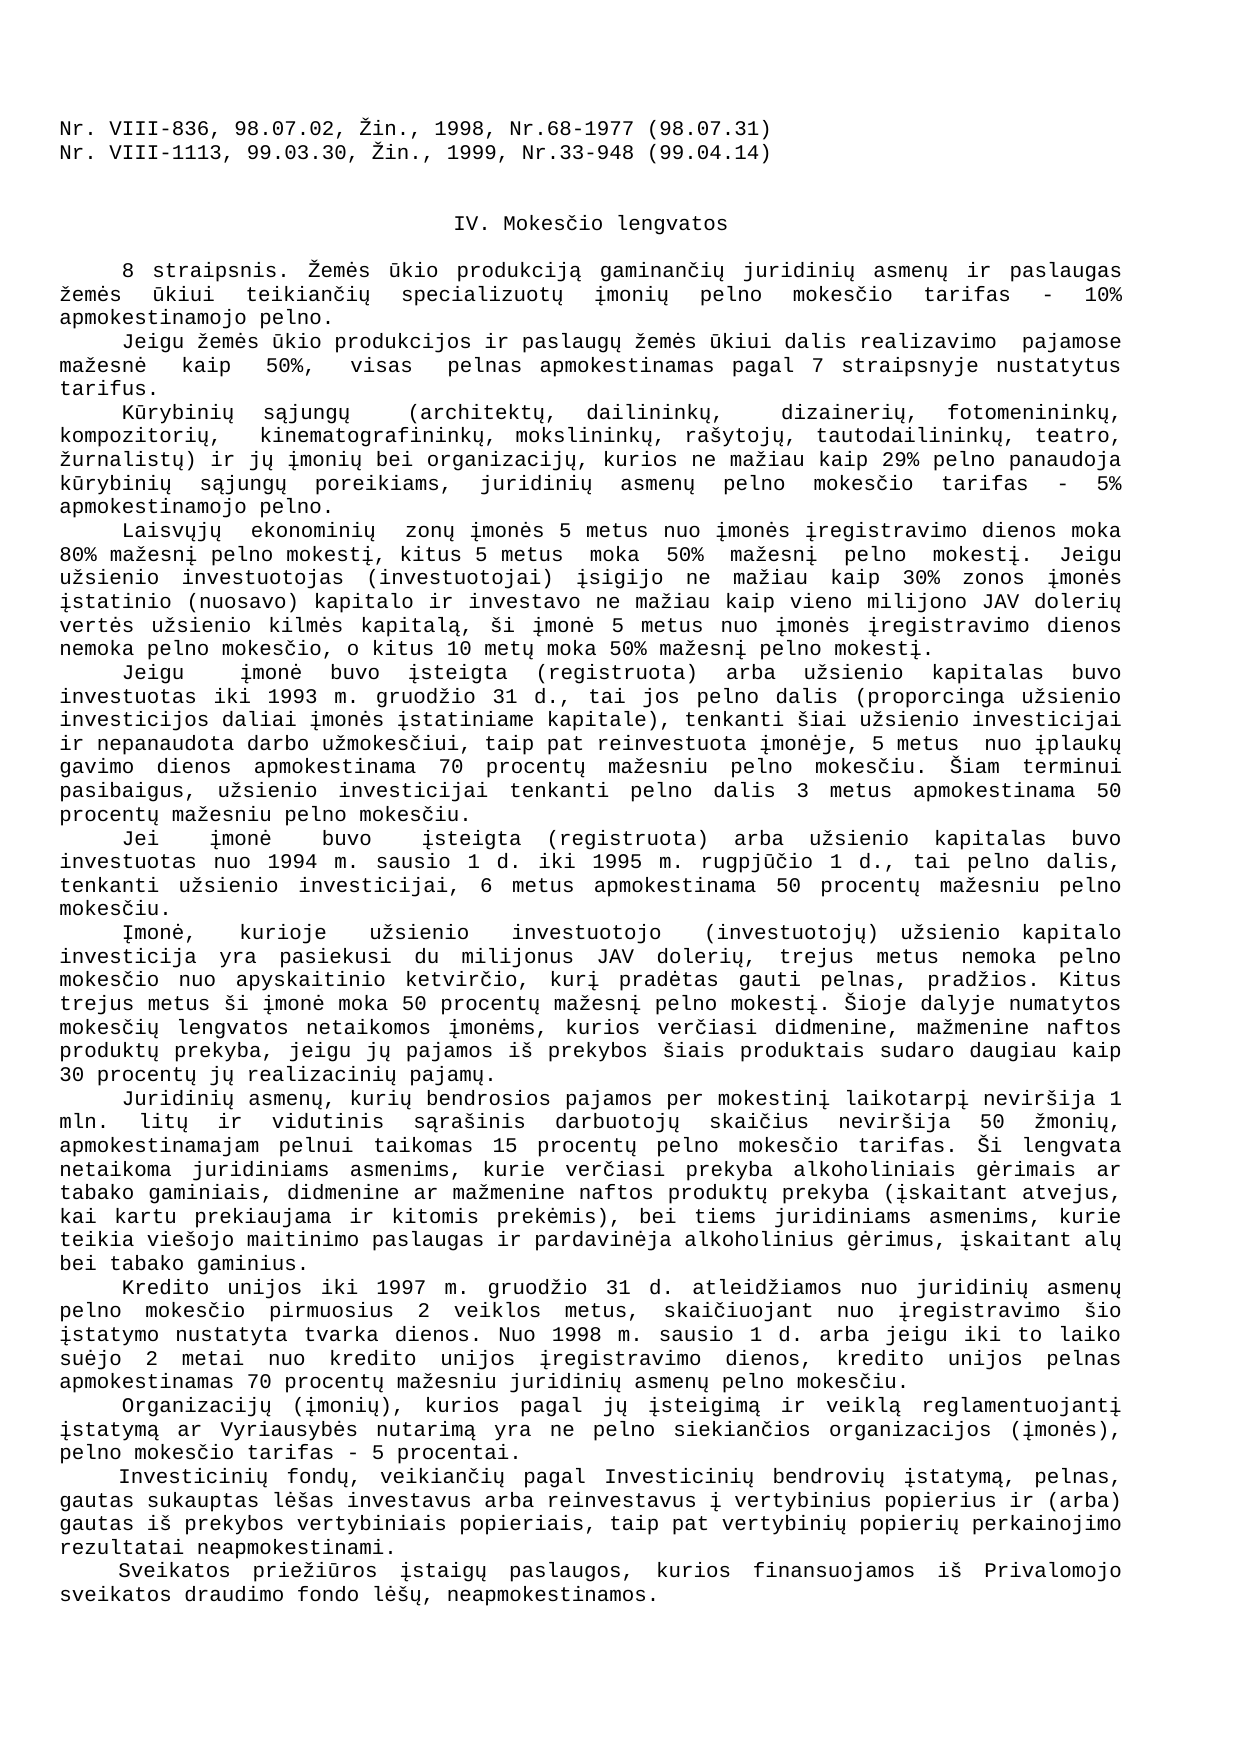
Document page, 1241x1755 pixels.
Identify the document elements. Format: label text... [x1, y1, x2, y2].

text Kūrybinių sąjungų (architektų, dailininkų, dizainerių, fotomenininkų, kompozitorių, kinematografininkų, mokslininkų, rašytojų, tautodailininkų, teatro, žurnalistų) ir jų įmonių bei organizacijų, kurios ne mažiau kaip 29% pelno panaudoja kūrybinių sąjungų poreikiams, juridinių asmenų pelno mokesčio tarifas - 5% apmokestinamojo pelno. [59, 402, 1122, 520]
text 8 straipsnis. Žemės ūkio produkciją gaminančių juridinių asmenų ir paslaugas žemės ūkiui teikiančių specializuotų įmonių pelno mokesčio tarifas - 10% apmokestinamojo pelno. [59, 260, 1122, 331]
text Laisvųjų ekonominių zonų įmonės 5 metus nuo įmonės įregistravimo dienos moka 80% mažesnį pelno mokestį, kitus 5 metus moka 50% mažesnį pelno mokestį. Jeigu užsienio investuotojas (investuotojai) įsigijo ne mažiau kaip 30% zonos įmonės įstatinio (nuosavo) kapitalo ir investavo ne mažiau kaip vieno milijono JAV dolerių vertės užsienio kilmės kapitalą, ši įmonė 5 metus nuo įmonės įregistravimo dienos nemoka pelno mokesčio, o kitus 10 metų moka 50% mažesnį pelno mokestį. [59, 520, 1122, 662]
text Jei įmonė buvo įsteigta (registruota) arba užsienio kapitalas buvo investuotas nuo 1994 m. sausio 1 d. iki 1995 m. rugpjūčio 1 d., tai pelno dalis, tenkanti užsienio investicijai, 6 metus apmokestinama 50 procentų mažesniu pelno mokesčiu. [59, 827, 1122, 922]
text Nr. VIII-1113, 99.03.30, Žin., 1999, Nr.33-948 (99.04.14) [59, 142, 1122, 165]
text Organizacijų (įmonių), kurios pagal jų įsteigimą ir veiklą reglamentuojantį įstatymą ar Vyriausybės nutarimą yra ne pelno siekiančios organizacijos (įmonės), pelno mokesčio tarifas - 5 procentai. [59, 1395, 1122, 1466]
text Juridinių asmenų, kurių bendrosios pajamos per mokestinį laikotarpį neviršija 1 mln. litų ir vidutinis sąrašinis darbuotojų skaičius neviršija 50 žmonių, apmokestinamajam pelnui taikomas 15 procentų pelno mokesčio tarifas. Ši lengvata netaikoma juridiniams asmenims, kurie verčiasi prekyba alkoholiniais gėrimais ar tabako gaminiais, didmenine ar mažmenine naftos produktų prekyba (įskaitant atvejus, kai kartu prekiaujama ir kitomis prekėmis), bei tiems juridiniams asmenims, kurie teikia viešojo maitinimo paslaugas ir pardavinėja alkoholinius gėrimus, įskaitant alų bei tabako gaminius. [59, 1088, 1122, 1277]
text Investicinių fondų, veikiančių pagal Investicinių bendrovių įstatymą, pelnas, gautas sukauptas lėšas investavus arba reinvestavus į vertybinius popierius ir (arba) gautas iš prekybos vertybiniais popieriais, taip pat vertybinių popierių perkainojimo rezultatai neapmokestinami. [59, 1466, 1122, 1561]
text Nr. VIII-836, 98.07.02, Žin., 1998, Nr.68-1977 (98.07.31) [59, 118, 1122, 142]
text Jeigu įmonė buvo įsteigta (registruota) arba užsienio kapitalas buvo investuotas iki 1993 m. gruodžio 31 d., tai jos pelno dalis (proporcinga užsienio investicijos daliai įmonės įstatiniame kapitale), tenkanti šiai užsienio investicijai ir nepanaudota darbo užmokesčiui, taip pat reinvestuota įmonėje, 5 metus nuo įplaukų gavimo dienos apmokestinama 70 procentų mažesniu pelno mokesčiu. Šiam terminui pasibaigus, užsienio investicijai tenkanti pelno dalis 3 metus apmokestinama 50 procentų mažesniu pelno mokesčiu. [59, 662, 1122, 827]
text Sveikatos priežiūros įstaigų paslaugos, kurios finansuojamos iš Privalomojo sveikatos draudimo fondo lėšų, neapmokestinamos. [59, 1561, 1122, 1608]
text Kredito unijos iki 1997 m. gruodžio 31 d. atleidžiamos nuo juridinių asmenų pelno mokesčio pirmuosius 2 veiklos metus, skaičiuojant nuo įregistravimo šio įstatymo nustatyta tvarka dienos. Nuo 1998 m. sausio 1 d. arba jeigu iki to laiko suėjo 2 metai nuo kredito unijos įregistravimo dienos, kredito unijos pelnas apmokestinamas 70 procentų mažesniu juridinių asmenų pelno mokesčiu. [59, 1277, 1122, 1395]
text IV. Mokesčio lengvatos [59, 213, 1122, 236]
text Jeigu žemės ūkio produkcijos ir paslaugų žemės ūkiui dalis realizavimo pajamose mažesnė kaip 50%, visas pelnas apmokestinamas pagal 7 straipsnyje nustatytus tarifus. [59, 331, 1122, 402]
text Įmonė, kurioje užsienio investuotojo (investuotojų) užsienio kapitalo investicija yra pasiekusi du milijonus JAV dolerių, trejus metus nemoka pelno mokesčio nuo apyskaitinio ketvirčio, kurį pradėtas gauti pelnas, pradžios. Kitus trejus metus ši įmonė moka 50 procentų mažesnį pelno mokestį. Šioje dalyje numatytos mokesčių lengvatos netaikomos įmonėms, kurios verčiasi didmenine, mažmenine naftos produktų prekyba, jeigu jų pajamos iš prekybos šiais produktais sudaro daugiau kaip 30 procentų jų realizacinių pajamų. [59, 922, 1122, 1088]
